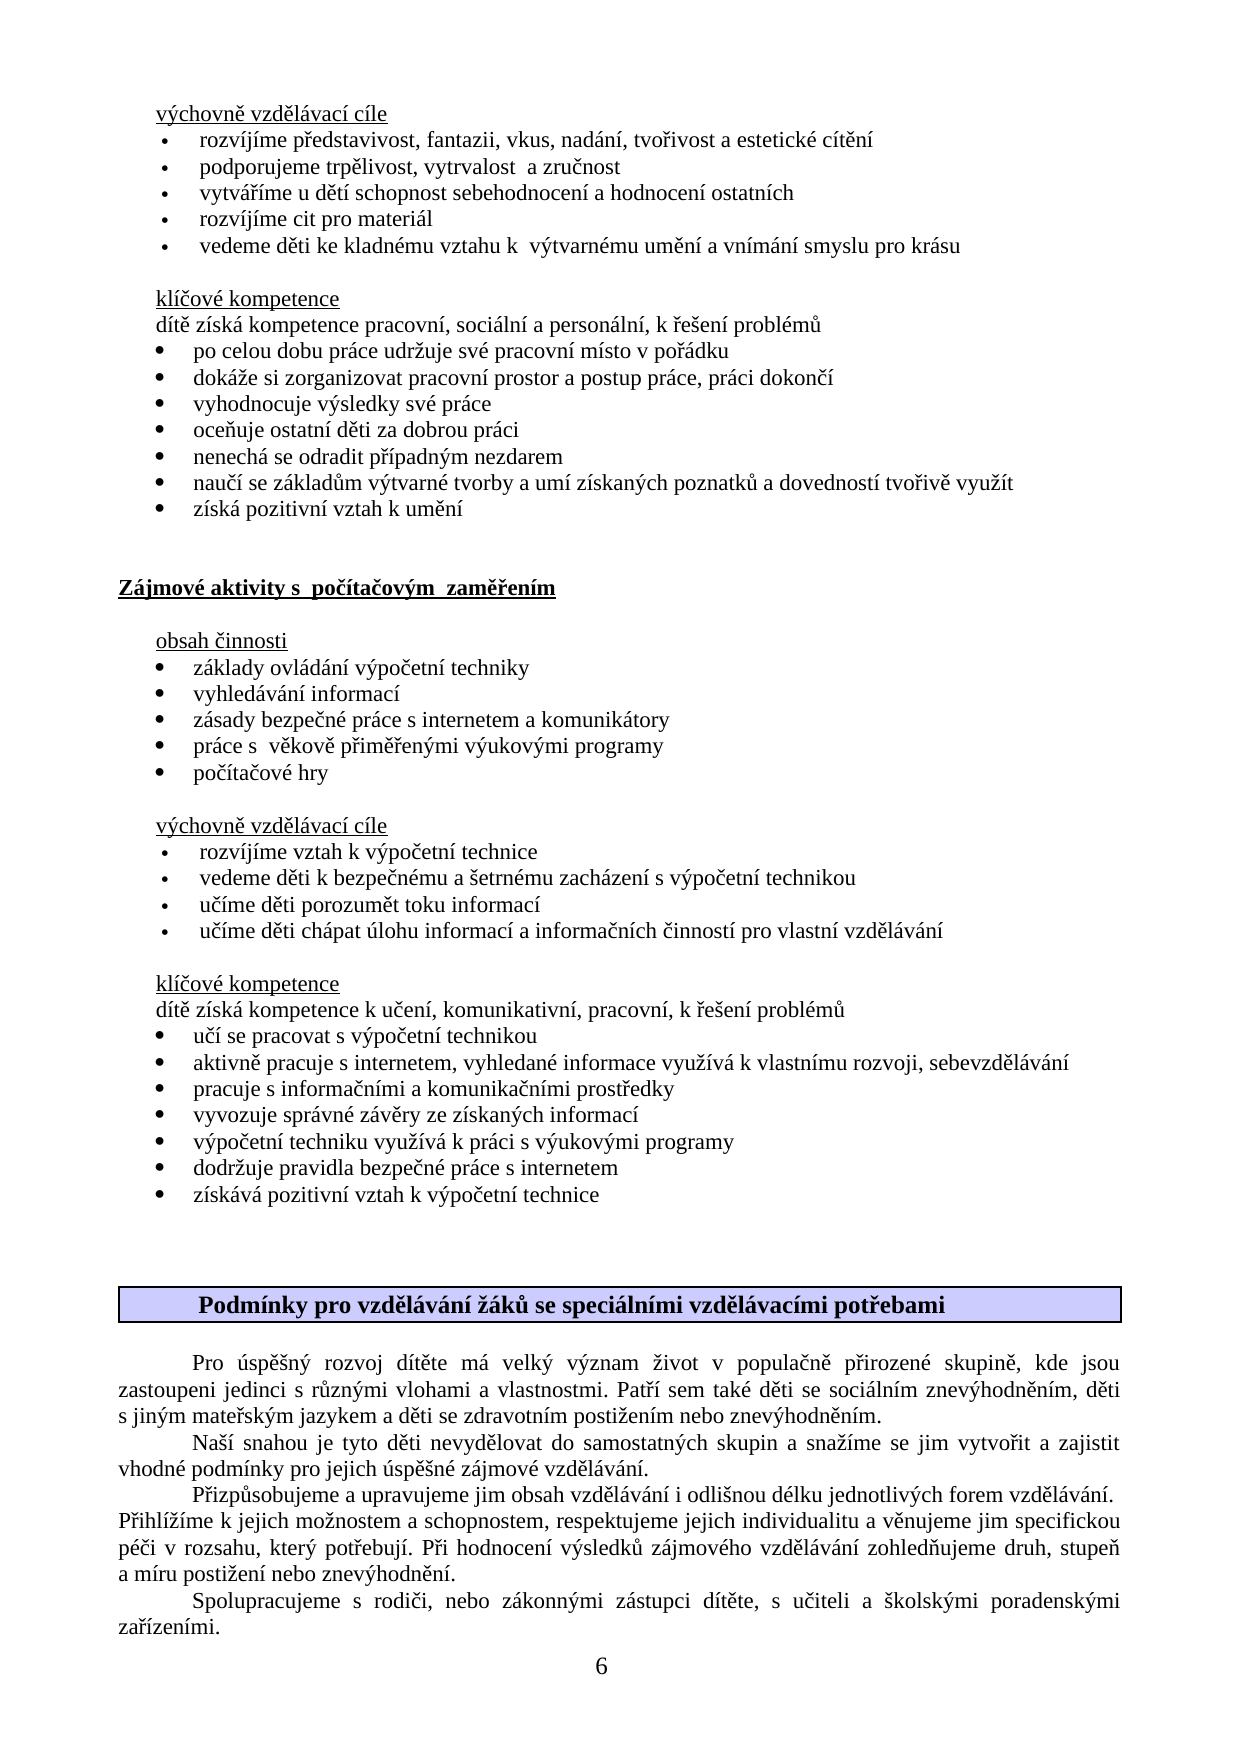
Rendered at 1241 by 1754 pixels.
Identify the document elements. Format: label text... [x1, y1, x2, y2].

text obsah činnosti [156, 627, 1122, 653]
list rozvíjíme cit pro materiál [162, 206, 1122, 232]
list oceňuje ostatní děti za dobrou práci [156, 416, 1122, 443]
list výpočetní techniku využívá k práci s výukovými programy [156, 1128, 1122, 1154]
text Pro úspěšný rozvoj dítěte má velký význam život v populačně přirozené skupině, kde jsou zastoupeni jedinci s různými vlohami a vlastnostmi. Patří sem také děti se sociálním znevýhodněním, děti s jiným mateřským jazykem a děti se zdravotním postižením nebo znevýhodněním. [118, 1349, 1122, 1428]
text Přihlížíme k jejich možnostem a schopnostem, respektujeme jejich individualitu a věnujeme jim specifickou péči v rozsahu, který potřebují. Při hodnocení výsledků zájmového vzdělávání zohledňujeme druh, stupeň a míru postižení nebo znevýhodnění. [118, 1508, 1122, 1587]
list vyvozuje správné závěry ze získaných informací [156, 1102, 1122, 1128]
list aktivně pracuje s internetem, vyhledané informace využívá k vlastnímu rozvoji, sebevzdělávání [156, 1049, 1122, 1075]
text Zájmové aktivity s počítačovým zaměřením [118, 574, 1122, 601]
text výchovně vzdělávací cíle [156, 812, 1122, 838]
list dokáže si zorganizovat pracovní prostor a postup práce, práci dokončí [156, 364, 1122, 390]
text Naší snahou je tyto děti nevydělovat do samostatných skupin a snažíme se jim vytvořit a zajistit vhodné podmínky pro jejich úspěšné zájmové vzdělávání. [118, 1428, 1122, 1481]
list po celou dobu práce udržuje své pracovní místo v pořádku [156, 337, 1122, 364]
list získá pozitivní vztah k umění [156, 495, 1122, 522]
list práce s věkově přiměřenými výukovými programy [156, 733, 1122, 759]
list nenechá se odradit případným nezdarem [156, 443, 1122, 469]
text dítě získá kompetence pracovní, sociální a personální, k řešení problémů [118, 311, 1122, 337]
list učí se pracovat s výpočetní technikou [156, 1022, 1122, 1049]
text výchovně vzdělávací cíle [156, 100, 1122, 126]
list naučí se základům výtvarné tvorby a umí získaných poznatků a dovedností tvořivě využít [156, 469, 1122, 495]
list podporujeme trpělivost, vytrvalost a zručnost [162, 153, 1122, 179]
list vytváříme u dětí schopnost sebehodnocení a hodnocení ostatních [162, 179, 1122, 206]
list vedeme děti ke kladnému vztahu k výtvarnému umění a vnímání smyslu pro krásu [162, 232, 1122, 258]
list základy ovládání výpočetní techniky [156, 653, 1122, 680]
text klíčové kompetence [156, 284, 1122, 311]
list rozvíjíme představivost, fantazii, vkus, nadání, tvořivost a estetické cítění [162, 126, 1122, 153]
text Přizpůsobujeme a upravujeme jim obsah vzdělávání i odlišnou délku jednotlivých forem vzdělávání. [118, 1481, 1122, 1508]
text klíčové kompetence [156, 970, 1122, 996]
list zásady bezpečné práce s internetem a komunikátory [156, 706, 1122, 733]
list vedeme děti k bezpečnému a šetrnému zacházení s výpočetní technikou [162, 864, 1122, 891]
list počítačové hry [156, 759, 1122, 785]
list vyhodnocuje výsledky své práce [156, 390, 1122, 416]
list učíme děti chápat úlohu informací a informačních činností pro vlastní vzdělávání [162, 917, 1122, 943]
list dodržuje pravidla bezpečné práce s internetem [156, 1154, 1122, 1181]
text dítě získá kompetence k učení, komunikativní, pracovní, k řešení problémů [118, 996, 1122, 1022]
list učíme děti porozumět toku informací [162, 891, 1122, 917]
text Spolupracujeme s rodiči, nebo zákonnými zástupci dítěte, s učiteli a školskými poradenskými zařízeními. [118, 1587, 1122, 1639]
list vyhledávání informací [156, 680, 1122, 706]
text Podmínky pro vzdělávání žáků se speciálními vzdělávacími potřebami [120, 1288, 1120, 1321]
list získává pozitivní vztah k výpočetní technice [156, 1181, 1122, 1207]
list rozvíjíme vztah k výpočetní technice [162, 838, 1122, 864]
list pracuje s informačními a komunikačními prostředky [156, 1075, 1122, 1102]
